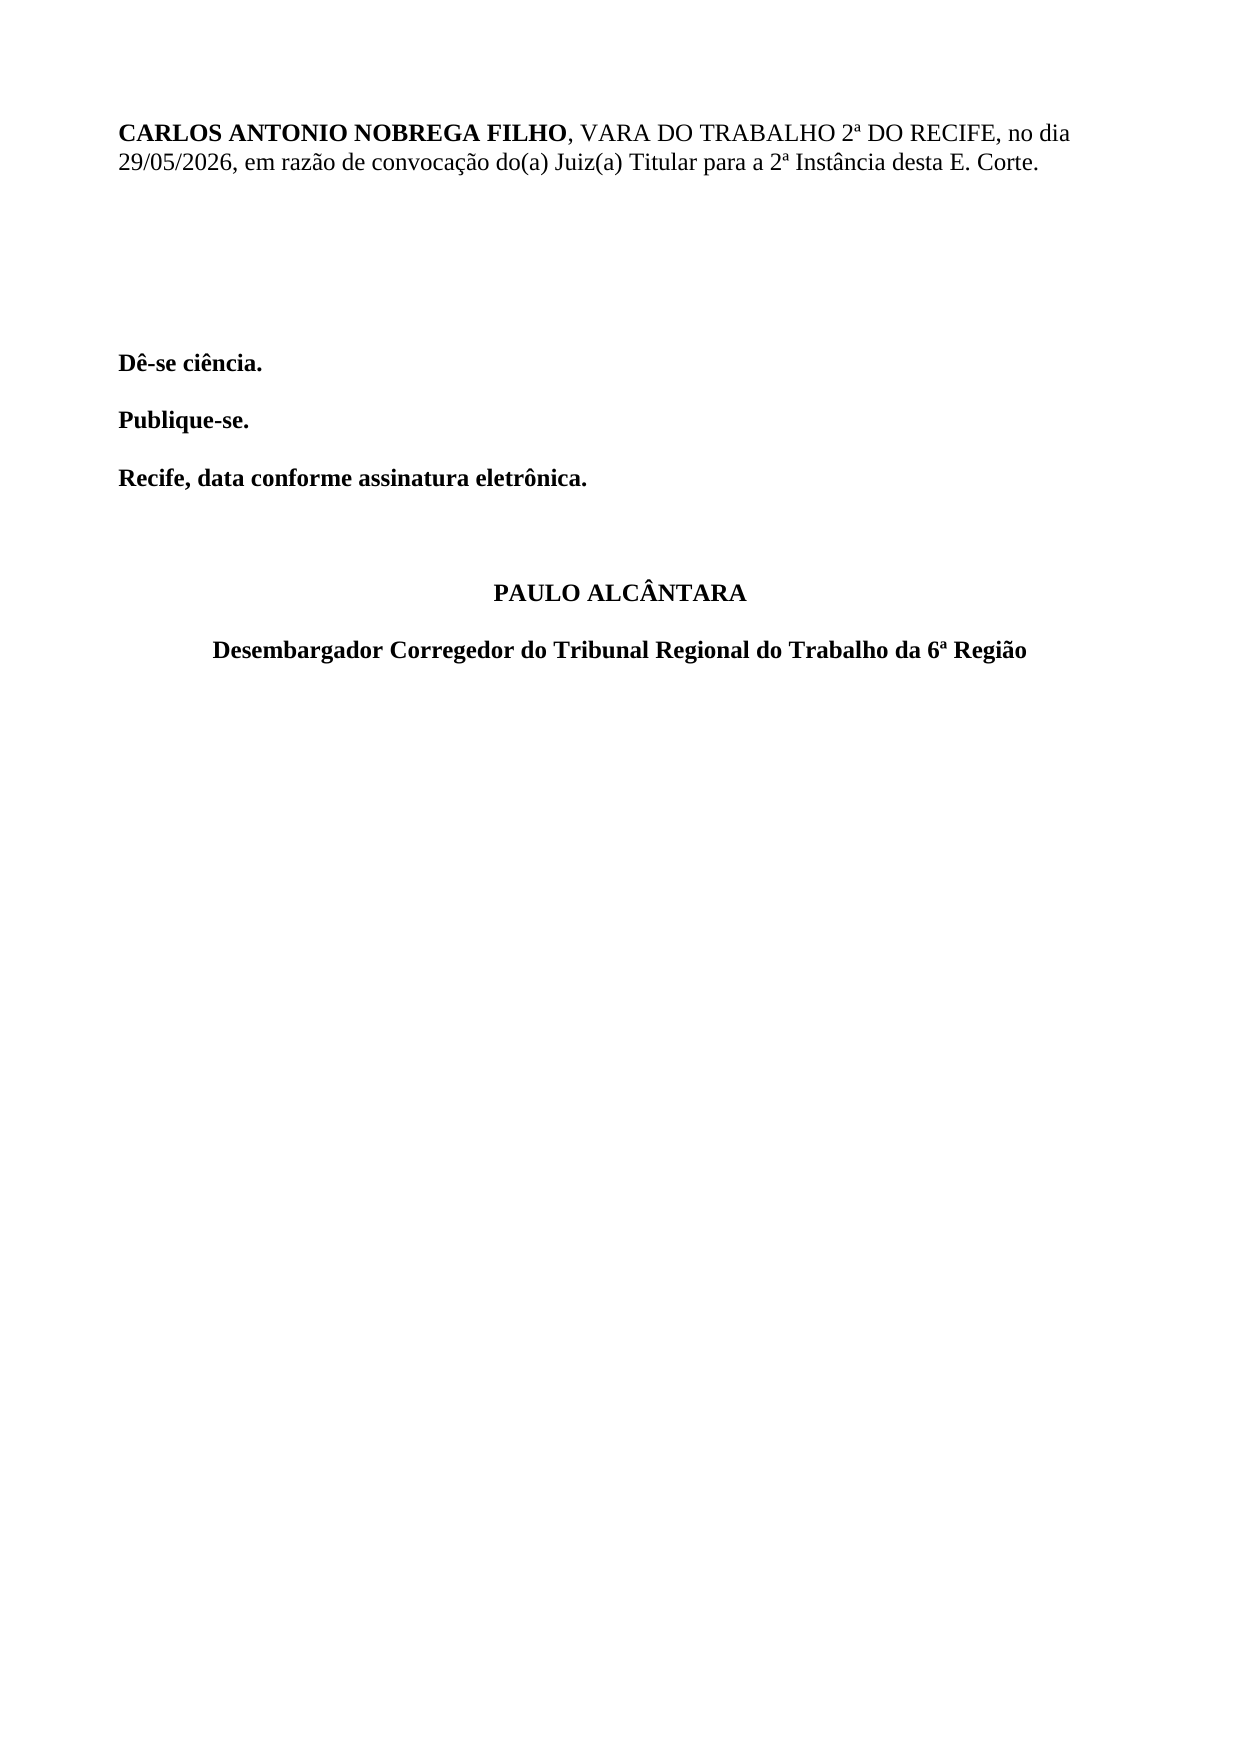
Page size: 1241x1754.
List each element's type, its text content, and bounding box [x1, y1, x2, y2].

text Desembargador Corregedor do Tribunal Regional do Trabalho da 6ª Região [118, 636, 1122, 664]
text Publique-se. [118, 406, 1122, 434]
text Dê-se ciência. [118, 348, 1122, 377]
text Recife, data conforme assinatura eletrônica. [118, 463, 1122, 492]
text CARLOS ANTONIO NOBREGA FILHO, VARA DO TRABALHO 2ª DO RECIFE, no dia 29/05/2026, em razão de convocação do(a) Juiz(a) Titular para a 2ª Instância desta E. Corte. [118, 118, 1122, 176]
text PAULO ALCÂNTARA [118, 578, 1122, 607]
